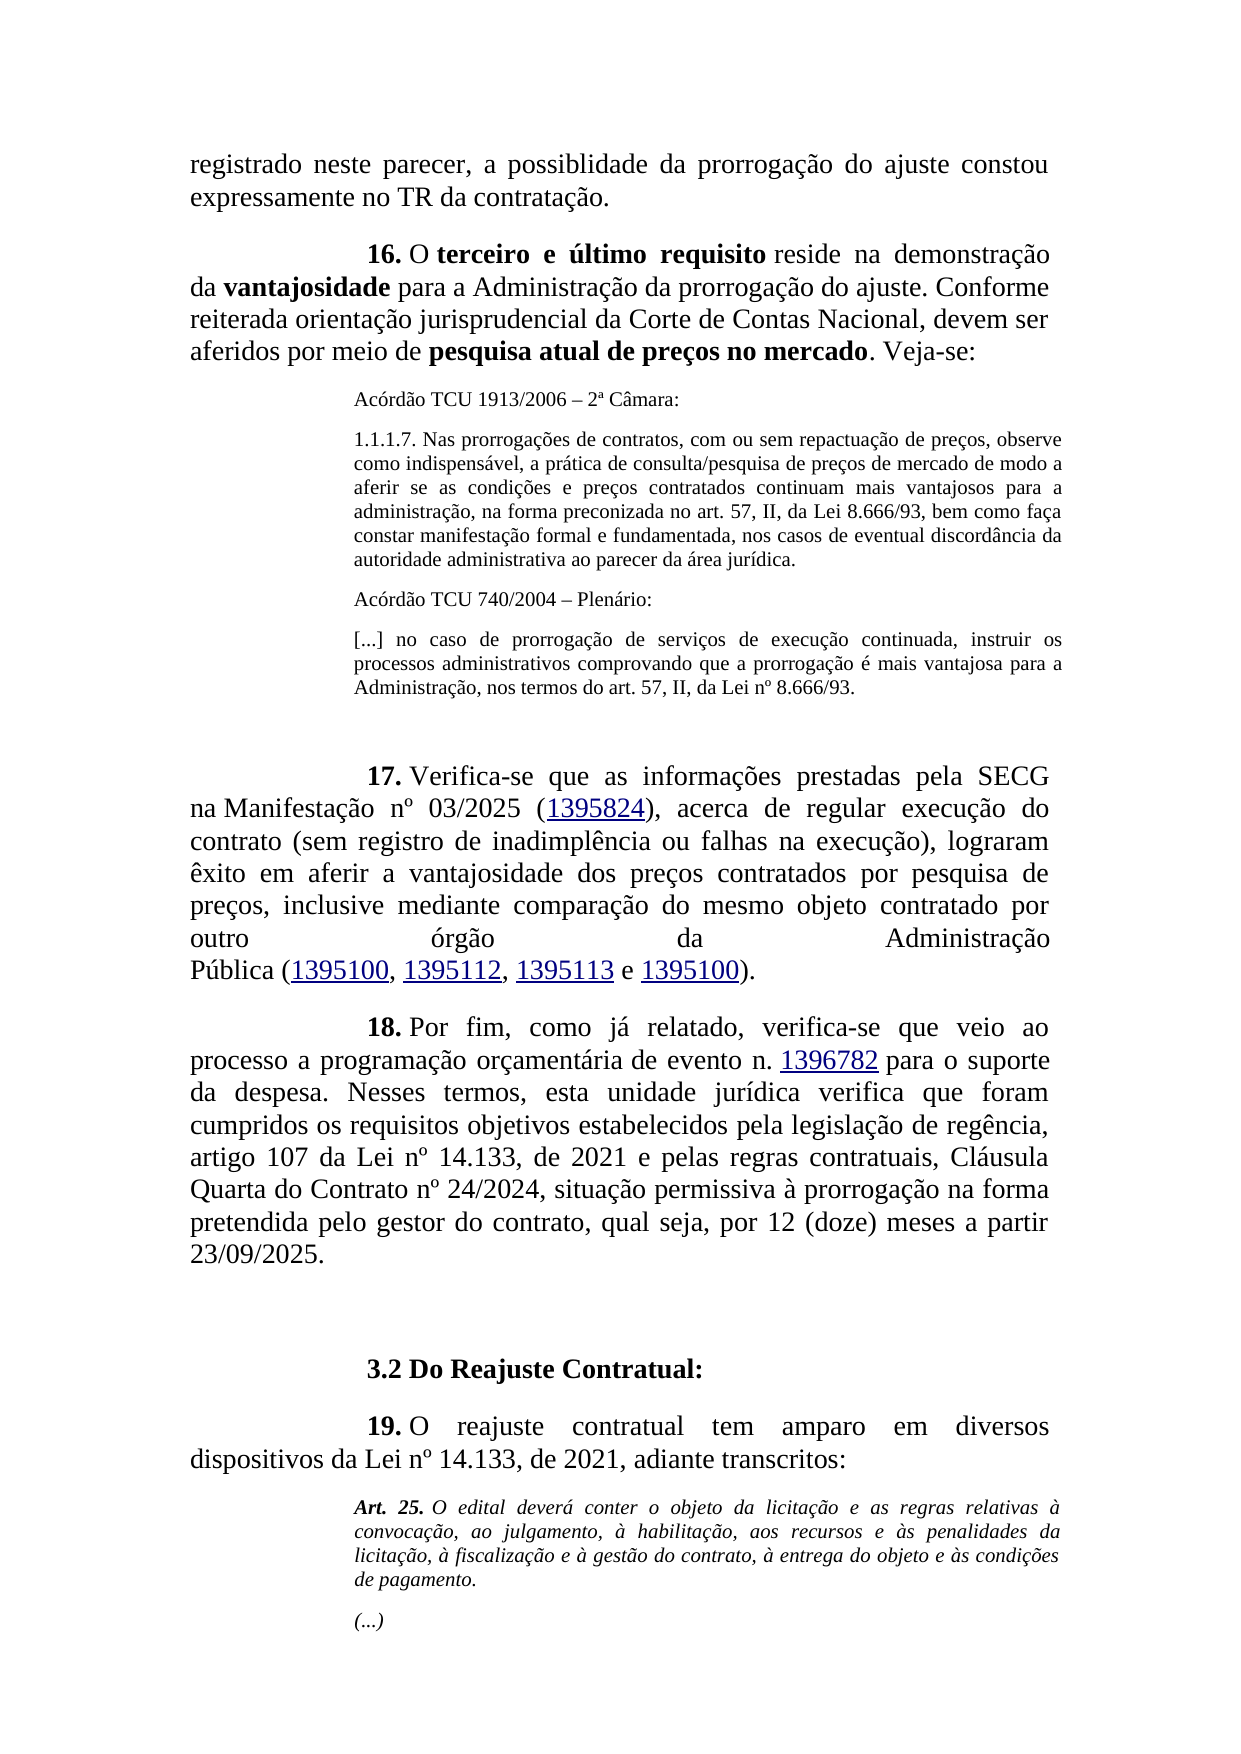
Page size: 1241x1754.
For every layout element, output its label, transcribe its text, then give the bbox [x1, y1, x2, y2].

text Art. 25. O edital deverá conter o objeto da licitação e as regras relativas à convocação, ao julgamento, à habilitação, aos recursos e às penalidades da licitação, à fiscalização e à gestão do contrato, à entrega do objeto e às condições de pagamento. [354, 1495, 1063, 1591]
text 3.2 Do Reajuste Contratual: [190, 1352, 1051, 1384]
text 1.1.1.7. Nas prorrogações de contratos, com ou sem repactuação de preços, observe como indispensável, a prática de consulta/pesquisa de preços de mercado de modo a aferir se as condições e preços contratados continuam mais vantajosos para a administração, na forma preconizada no art. 57, II, da Lei 8.666/93, bem como faça constar manifestação formal e fundamentada, nos casos de eventual discordância da autoridade administrativa ao parecer da área jurídica. [354, 427, 1063, 571]
text [...] no caso de prorrogação de serviços de execução continuada, instruir os processos administrativos comprovando que a prorrogação é mais vantajosa para a Administração, nos termos do art. 57, II, da Lei nº 8.666/93. [354, 627, 1063, 699]
text 17. Verifica-se que as informações prestadas pela SECG na Manifestação nº 03/2025 (1395824), acerca de regular execução do contrato (sem registro de inadimplência ou falhas na execução), lograram êxito em aferir a vantajosidade dos preços contratados por pesquisa de preços, inclusive mediante comparação do mesmo objeto contratado por outro órgão da Administração Pública (1395100, 1395112, 1395113 e 1395100). [190, 759, 1051, 986]
text registrado neste parecer, a possiblidade da prorrogação do ajuste constou expressamente no TR da contratação. [190, 147, 1051, 212]
text Acórdão TCU 1913/2006 – 2ª Câmara: [354, 387, 1063, 411]
text Acórdão TCU 740/2004 – Plenário: [354, 587, 1063, 611]
text 18. Por fim, como já relatado, verifica-se que veio ao processo a programação orçamentária de evento n. 1396782 para o suporte da despesa. Nesses termos, esta unidade jurídica verifica que foram cumpridos os requisitos objetivos estabelecidos pela legislação de regência, artigo 107 da Lei nº 14.133, de 2021 e pelas regras contratuais, Cláusula Quarta do Contrato nº 24/2024, situação permissiva à prorrogação na forma pretendida pelo gestor do contrato, qual seja, por 12 (doze) meses a partir 23/09/2025. [190, 1011, 1051, 1270]
text 19. O reajuste contratual tem amparo em diversos dispositivos da Lei nº 14.133, de 2021, adiante transcritos: [190, 1409, 1051, 1474]
text (...) [354, 1608, 1063, 1632]
text 16. O terceiro e último requisito reside na demonstração da vantajosidade para a Administração da prorrogação do ajuste. Conforme reiterada orientação jurisprudencial da Corte de Contas Nacional, devem ser aferidos por meio de pesquisa atual de preços no mercado. Veja-se: [190, 237, 1051, 367]
